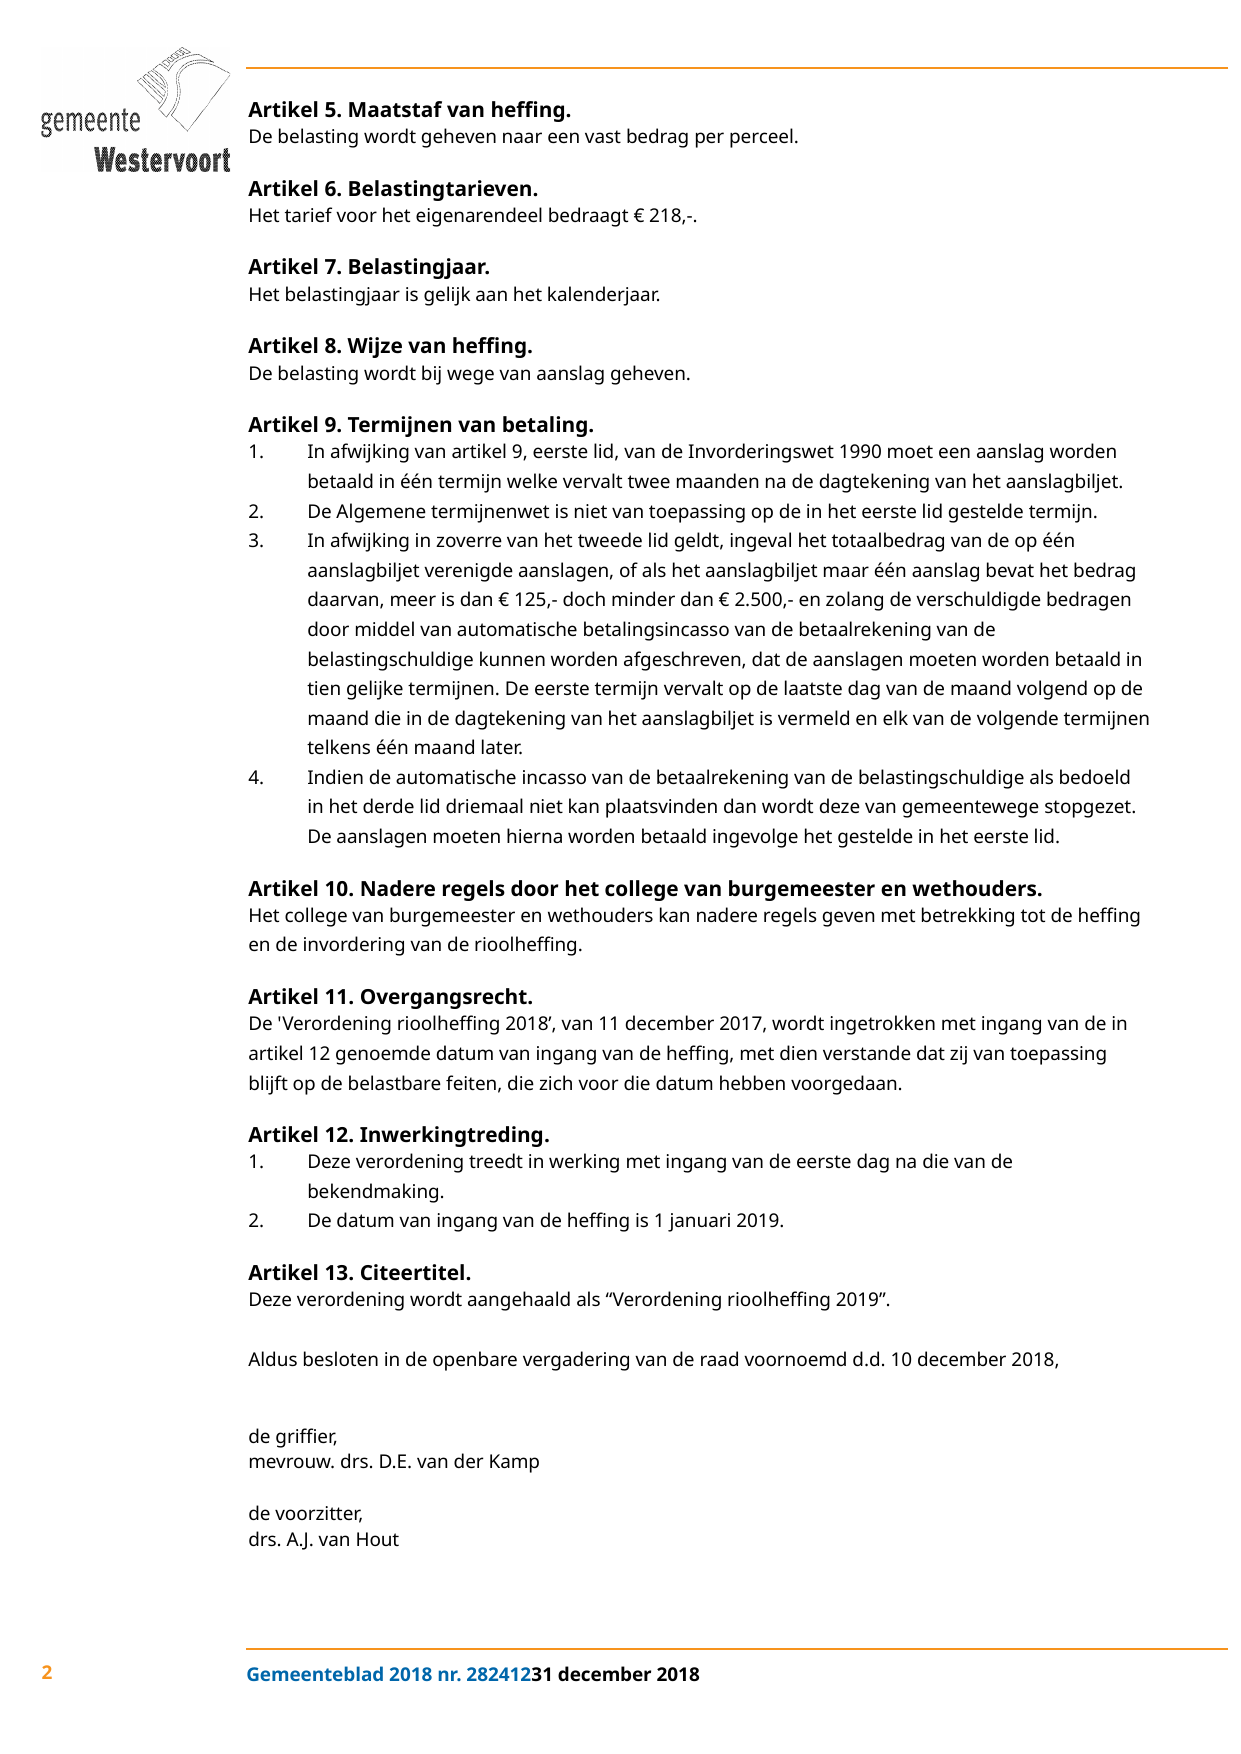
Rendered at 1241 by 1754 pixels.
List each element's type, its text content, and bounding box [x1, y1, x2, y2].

text Het college van burgemeester en wethouders kan nadere regels geven met betrekking tot de heffing en de invordering van de rioolheffing. [248, 902, 1152, 957]
text Artikel 12. Inwerkingtreding. [248, 1120, 1152, 1148]
text Aldus besloten in de openbare vergadering van de raad voornoemd d.d. 10 december 2018, [248, 1346, 1152, 1371]
list De Algemene termijnenwet is niet van toepassing op de in het eerste lid gestelde termijn. [248, 498, 1152, 523]
text Het belastingjaar is gelijk aan het kalenderjaar. [248, 281, 1152, 307]
list Indien de automatische incasso van de betaalrekening van de belastingschuldige als bedoeld in het derde lid driemaal niet kan plaatsvinden dan wordt deze van gemeentewege stopgezet. De aanslagen moeten hierna worden betaald ingevolge het gestelde in het eerste lid. [248, 764, 1152, 849]
text Deze verordening wordt aangehaald als “Verordening rioolheffing 2019”. [248, 1287, 1152, 1312]
text Artikel 9. Termijnen van betaling. [248, 410, 1152, 439]
text de griffier, [248, 1423, 1152, 1449]
picture [41, 47, 231, 172]
text Artikel 13. Citeertitel. [248, 1258, 1152, 1287]
list De datum van ingang van de heffing is 1 januari 2019. [248, 1208, 1152, 1233]
text de voorzitter, [248, 1500, 1152, 1526]
text De 'Verordening rioolheffing 2018’, van 11 december 2017, wordt ingetrokken met ingang van de in artikel 12 genoemde datum van ingang van de heffing, met dien verstande dat zij van toepassing blijft op de belastbare feiten, die zich voor die datum hebben voorgedaan. [248, 1011, 1152, 1095]
text Artikel 11. Overgangsrecht. [248, 982, 1152, 1011]
text Artikel 6. Belastingtarieven. [248, 174, 1152, 202]
text drs. A.J. van Hout [248, 1526, 1152, 1552]
list Deze verordening treedt in werking met ingang van de eerste dag na die van de bekendmaking. [248, 1148, 1152, 1204]
list In afwijking in zoverre van het tweede lid geldt, ingeval het totaalbedrag van de op één aanslagbiljet verenigde aanslagen, of als het aanslagbiljet maar één aanslag bevat het bedrag daarvan, meer is dan € 125,- doch minder dan € 2.500,- en zolang de verschuldigde bedragen door middel van automatische betalingsincasso van de betaalrekening van de belastingschuldige kunnen worden afgeschreven, dat de aanslagen moeten worden betaald in tien gelijke termijnen. De eerste termijn vervalt op de laatste dag van de maand volgend op de maand die in de dagtekening van het aanslagbiljet is vermeld en elk van de volgende termijnen telkens één maand later. [248, 527, 1152, 760]
text Artikel 5. Maatstaf van heffing. [248, 95, 1152, 123]
text De belasting wordt geheven naar een vast bedrag per perceel. [248, 123, 1152, 149]
text De belasting wordt bij wege van aanslag geheven. [248, 360, 1152, 386]
text Artikel 7. Belastingjaar. [248, 252, 1152, 281]
text Het tarief voor het eigenarendeel bedraagt € 218,-. [248, 202, 1152, 228]
text Artikel 8. Wijze van heffing. [248, 331, 1152, 360]
text Artikel 10. Nadere regels door het college van burgemeester en wethouders. [248, 874, 1152, 902]
list In afwijking van artikel 9, eerste lid, van de Invorderingswet 1990 moet een aanslag worden betaald in één termijn welke vervalt twee maanden na de dagtekening van het aanslagbiljet. [248, 439, 1152, 494]
text mevrouw. drs. D.E. van der Kamp [248, 1449, 1152, 1474]
